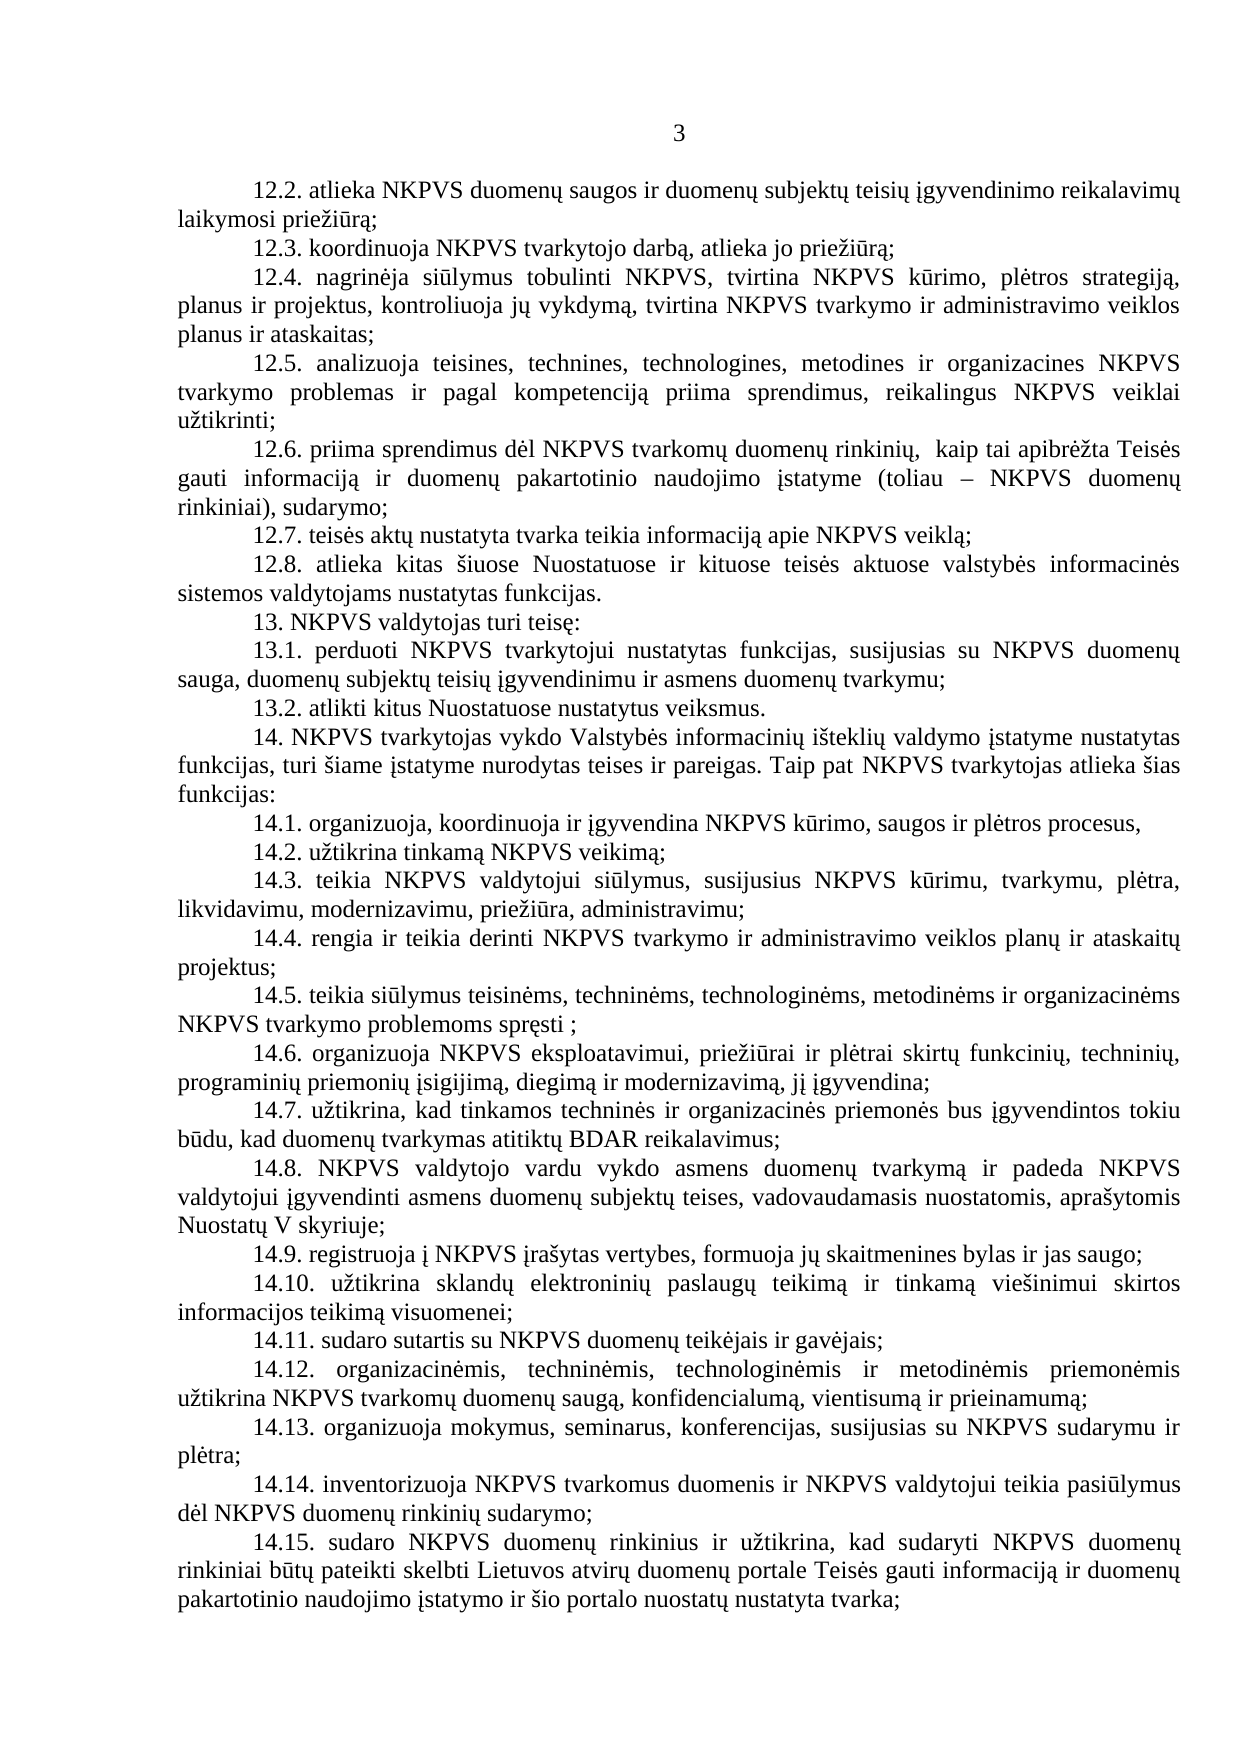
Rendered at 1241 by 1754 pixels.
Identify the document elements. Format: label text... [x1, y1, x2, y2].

text 14.11. sudaro sutartis su NKPVS duomenų teikėjais ir gavėjais; [177, 1326, 1181, 1354]
text 14.14. inventorizuoja NKPVS tvarkomus duomenis ir NKPVS valdytojui teikia pasiūlymus dėl NKPVS duomenų rinkinių sudarymo; [177, 1469, 1181, 1527]
text 14.8. NKPVS valdytojo vardu vykdo asmens duomenų tvarkymą ir padeda NKPVS valdytojui įgyvendinti asmens duomenų subjektų teises, vadovaudamasis nuostatomis, aprašytomis Nuostatų V skyriuje; [177, 1153, 1181, 1239]
text 12.7. teisės aktų nustatyta tvarka teikia informaciją apie NKPVS veiklą; [177, 521, 1181, 549]
text 13.2. atlikti kitus Nuostatuose nustatytus veiksmus. [177, 693, 1181, 722]
text 14.7. užtikrina, kad tinkamos techninės ir organizacinės priemonės bus įgyvendintos tokiu būdu, kad duomenų tvarkymas atitiktų BDAR reikalavimus; [177, 1096, 1181, 1153]
text 14.4. rengia ir teikia derinti NKPVS tvarkymo ir administravimo veiklos planų ir ataskaitų projektus; [177, 923, 1181, 981]
text 12.2. atlieka NKPVS duomenų saugos ir duomenų subjektų teisių įgyvendinimo reikalavimų laikymosi priežiūrą; [177, 176, 1181, 233]
text 14.1. organizuoja, koordinuoja ir įgyvendina NKPVS kūrimo, saugos ir plėtros procesus, [177, 808, 1181, 837]
text 14. NKPVS tvarkytojas vykdo Valstybės informacinių išteklių valdymo įstatyme nustatytas funkcijas, turi šiame įstatyme nurodytas teises ir pareigas. Taip pat NKPVS tvarkytojas atlieka šias funkcijas: [177, 722, 1181, 808]
text 12.8. atlieka kitas šiuose Nuostatuose ir kituose teisės aktuose valstybės informacinės sistemos valdytojams nustatytas funkcijas. [177, 549, 1181, 607]
text 14.3. teikia NKPVS valdytojui siūlymus, susijusius NKPVS kūrimu, tvarkymu, plėtra, likvidavimu, modernizavimu, priežiūra, administravimu; [177, 866, 1181, 923]
text 12.3. koordinuoja NKPVS tvarkytojo darbą, atlieka jo priežiūrą; [177, 233, 1181, 262]
text 14.9. registruoja į NKPVS įrašytas vertybes, formuoja jų skaitmenines bylas ir jas saugo; [177, 1239, 1181, 1268]
text 14.15. sudaro NKPVS duomenų rinkinius ir užtikrina, kad sudaryti NKPVS duomenų rinkiniai būtų pateikti skelbti Lietuvos atvirų duomenų portale Teisės gauti informaciją ir duomenų pakartotinio naudojimo įstatymo ir šio portalo nuostatų nustatyta tvarka; [177, 1527, 1181, 1613]
text 14.5. teikia siūlymus teisinėms, techninėms, technologinėms, metodinėms ir organizacinėms NKPVS tvarkymo problemoms spręsti ; [177, 981, 1181, 1038]
text 12.4. nagrinėja siūlymus tobulinti NKPVS, tvirtina NKPVS kūrimo, plėtros strategiją, planus ir projektus, kontroliuoja jų vykdymą, tvirtina NKPVS tvarkymo ir administravimo veiklos planus ir ataskaitas; [177, 262, 1181, 348]
text 12.6. priima sprendimus dėl NKPVS tvarkomų duomenų rinkinių, kaip tai apibrėžta Teisės gauti informaciją ir duomenų pakartotinio naudojimo įstatyme (toliau – NKPVS duomenų rinkiniai), sudarymo; [177, 434, 1181, 521]
text 14.2. užtikrina tinkamą NKPVS veikimą; [177, 837, 1181, 866]
text 14.6. organizuoja NKPVS eksploatavimui, priežiūrai ir plėtrai skirtų funkcinių, techninių, programinių priemonių įsigijimą, diegimą ir modernizavimą, jį įgyvendina; [177, 1038, 1181, 1096]
text 14.10. užtikrina sklandų elektroninių paslaugų teikimą ir tinkamą viešinimui skirtos informacijos teikimą visuomenei; [177, 1268, 1181, 1326]
text 14.12. organizacinėmis, techninėmis, technologinėmis ir metodinėmis priemonėmis užtikrina NKPVS tvarkomų duomenų saugą, konfidencialumą, vientisumą ir prieinamumą; [177, 1354, 1181, 1412]
text 14.13. organizuoja mokymus, seminarus, konferencijas, susijusias su NKPVS sudarymu ir plėtra; [177, 1412, 1181, 1469]
text 12.5. analizuoja teisines, technines, technologines, metodines ir organizacines NKPVS tvarkymo problemas ir pagal kompetenciją priima sprendimus, reikalingus NKPVS veiklai užtikrinti; [177, 348, 1181, 434]
text 13.1. perduoti NKPVS tvarkytojui nustatytas funkcijas, susijusias su NKPVS duomenų sauga, duomenų subjektų teisių įgyvendinimu ir asmens duomenų tvarkymu; [177, 636, 1181, 693]
text 13. NKPVS valdytojas turi teisę: [177, 607, 1181, 636]
